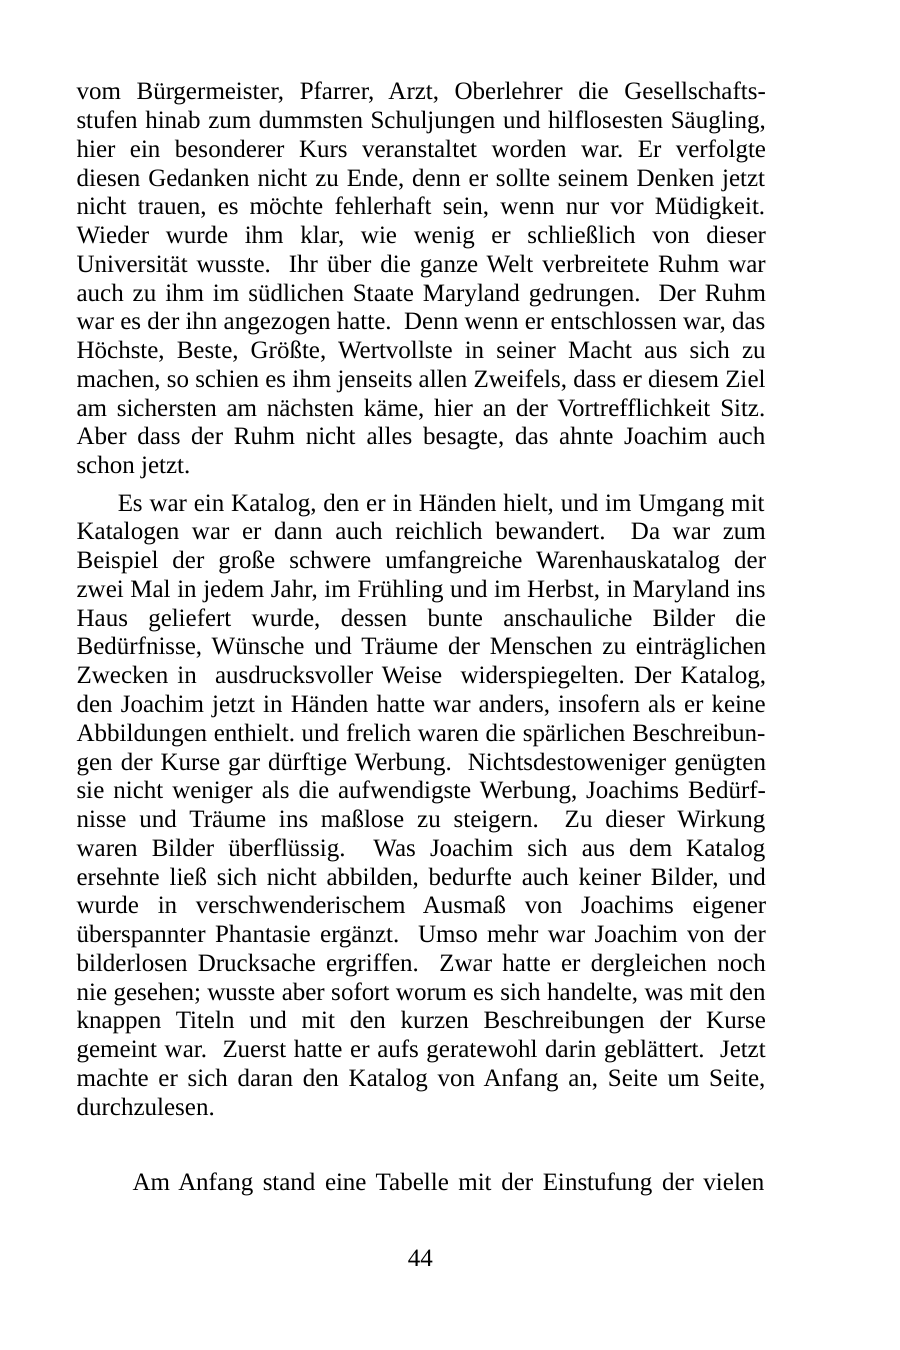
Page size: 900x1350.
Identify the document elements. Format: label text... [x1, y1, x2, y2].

text vom Bürgermeister, Pfarrer, Arzt, Oberlehrer die Gesellschafts-stufen hinab zum dummsten Schuljungen und hilflosesten Säugling, hier ein besonderer Kurs veranstaltet worden war. Er verfolgte diesen Gedanken nicht zu Ende, denn er sollte seinem Denken jetzt nicht trauen, es möchte fehlerhaft sein, wenn nur vor Müdigkeit. Wieder wurde ihm klar, wie wenig er schließlich von dieser Universität wusste. Ihr über die ganze Welt verbreitete Ruhm war auch zu ihm im südlichen Staate Maryland gedrungen. Der Ruhm war es der ihn angezogen hatte. Denn wenn er entschlossen war, das Höchste, Beste, Größte, Wertvollste in seiner Macht aus sich zu machen, so schien es ihm jenseits allen Zweifels, dass er diesem Ziel am sichersten am nächsten käme, hier an der Vortrefflichkeit Sitz. Aber dass der Ruhm nicht alles besagte, das ahnte Joachim auch schon jetzt. [76, 76, 766, 479]
text Es war ein Katalog, den er in Händen hielt, und im Umgang mit Katalogen war er dann auch reichlich bewandert. Da war zum Beispiel der große schwere umfangreiche Warenhauskatalog der zwei Mal in jedem Jahr, im Frühling und im Herbst, in Maryland ins Haus geliefert wurde, dessen bunte anschauliche Bilder die Bedürfnisse, Wünsche und Träume der Menschen zu einträglichen Zwecken in ausdrucksvoller Weise widerspiegelten. Der Katalog, den Joachim jetzt in Händen hatte war anders, insofern als er keine Abbildungen enthielt. und frelich waren die spärlichen Beschreibun-gen der Kurse gar dürftige Werbung. Nichtsdestoweniger genügten sie nicht weniger als die aufwendigste Werbung, Joachims Bedürf-nisse und Träume ins maßlose zu steigern. Zu dieser Wirkung waren Bilder überflüssig. Was Joachim sich aus dem Katalog ersehnte ließ sich nicht abbilden, bedurfte auch keiner Bilder, und wurde in verschwenderischem Ausmaß von Joachims eigener überspannter Phantasie ergänzt. Umso mehr war Joachim von der bilderlosen Drucksache ergriffen. Zwar hatte er dergleichen noch nie gesehen; wusste aber sofort worum es sich handelte, was mit den knappen Titeln und mit den kurzen Beschreibungen der Kurse gemeint war. Zuerst hatte er aufs geratewohl darin geblättert. Jetzt machte er sich daran den Katalog von Anfang an, Seite um Seite, durchzulesen. [76, 488, 766, 1120]
text Am Anfang stand eine Tabelle mit der Einstufung der vielen [76, 1167, 766, 1196]
